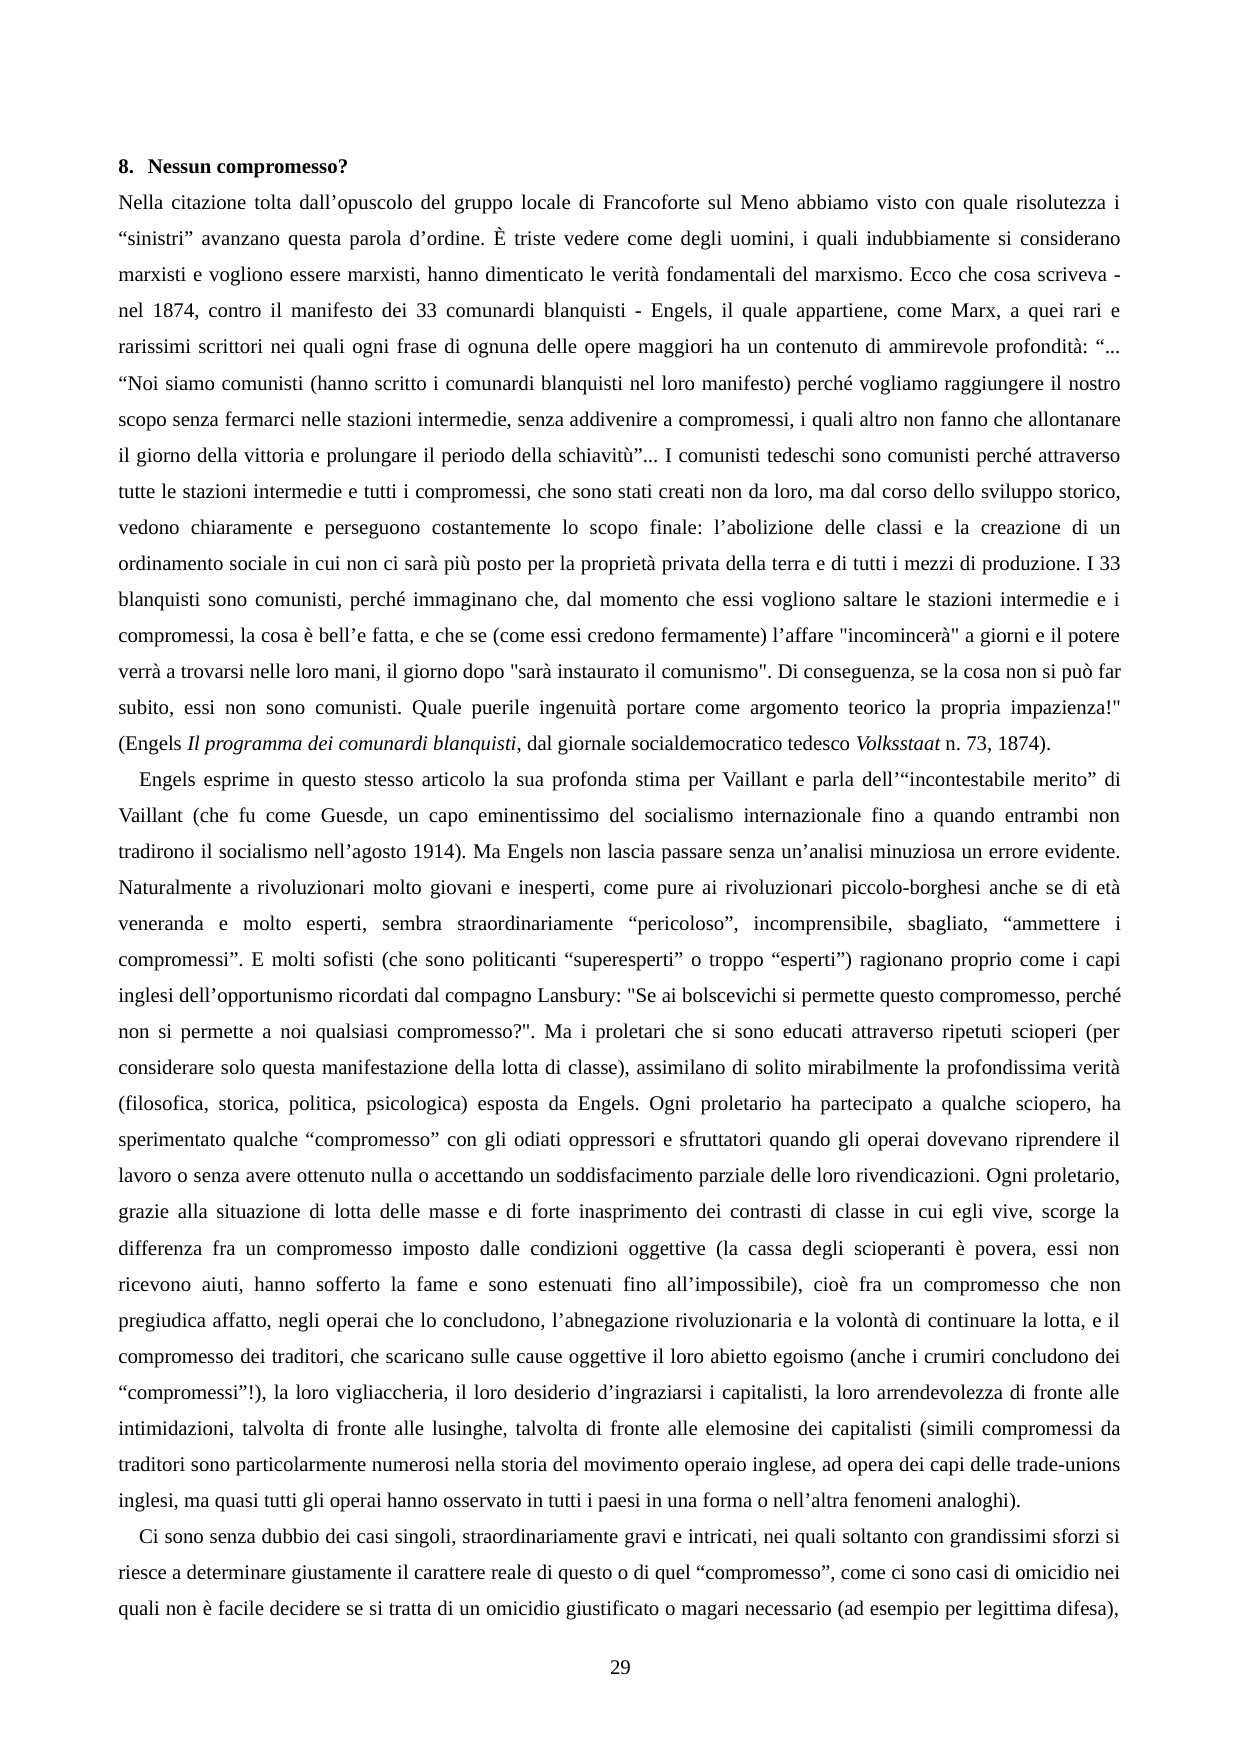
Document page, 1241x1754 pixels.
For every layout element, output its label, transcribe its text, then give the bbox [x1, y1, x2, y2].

text Nella citazione tolta dall’opuscolo del gruppo locale di Francoforte sul Meno abbiamo visto con quale risolutezza i “sinistri” avanzano questa parola d’ordine. È triste vedere come degli uomini, i quali indubbiamente si considerano marxisti e vogliono essere marxisti, hanno dimenticato le verità fondamentali del marxismo. Ecco che cosa scriveva - nel 1874, contro il manifesto dei 33 comunardi blanquisti - Engels, il quale appartiene, come Marx, a quei rari e rarissimi scrittori nei quali ogni frase di ognuna delle opere maggiori ha un contenuto di ammirevole profondità: “... “Noi siamo comunisti (hanno scritto i comunardi blanquisti nel loro manifesto) perché vogliamo raggiungere il nostro scopo senza fermarci nelle stazioni intermedie, senza addivenire a compromessi, i quali altro non fanno che allontanare il giorno della vittoria e prolungare il periodo della schiavitù”... I comunisti tedeschi sono comunisti perché attraverso tutte le stazioni intermedie e tutti i compromessi, che sono stati creati non da loro, ma dal corso dello sviluppo storico, vedono chiaramente e perseguono costantemente lo scopo finale: l’abolizione delle classi e la creazione di un ordinamento sociale in cui non ci sarà più posto per la proprietà privata della terra e di tutti i mezzi di produzione. I 33 blanquisti sono comunisti, perché immaginano che, dal momento che essi vogliono saltare le stazioni intermedie e i compromessi, la cosa è bell’e fatta, e che se (come essi credono fermamente) l’affare "incomincerà" a giorni e il potere verrà a trovarsi nelle loro mani, il giorno dopo "sarà instaurato il comunismo". Di conseguenza, se la cosa non si può far subito, essi non sono comunisti. Quale puerile ingenuità portare come argomento teorico la propria impazienza!" (Engels Il programma dei comunardi blanquisti, dal giornale socialdemocratico tedesco Volksstaat n. 73, 1874). [118, 190, 1122, 755]
text Ci sono senza dubbio dei casi singoli, straordinariamente gravi e intricati, nei quali soltanto con grandissimi sforzi si riesce a determinare giustamente il carattere reale di questo o di quel “compromesso”, come ci sono casi di omicidio nei quali non è facile decidere se si tratta di un omicidio giustificato o magari necessario (ad esempio per legittima difesa), [118, 1524, 1122, 1620]
text Engels esprime in questo stesso articolo la sua profonda stima per Vaillant e parla dell’“incontestabile merito” di Vaillant (che fu come Guesde, un capo eminentissimo del socialismo internazionale fino a quando entrambi non tradirono il socialismo nell’agosto 1914). Ma Engels non lascia passare senza un’analisi minuziosa un errore evidente. Naturalmente a rivoluzionari molto giovani e inesperti, come pure ai rivoluzionari piccolo-borghesi anche se di età veneranda e molto esperti, sembra straordinariamente “pericoloso”, incomprensibile, sbagliato, “ammettere i compromessi”. E molti sofisti (che sono politicanti “superesperti” o troppo “esperti”) ragionano proprio come i capi inglesi dell’opportunismo ricordati dal compagno Lansbury: "Se ai bolscevichi si permette questo compromesso, perché non si permette a noi qualsiasi compromesso?". Ma i proletari che si sono educati attraverso ripetuti scioperi (per considerare solo questa manifestazione della lotta di classe), assimilano di solito mirabilmente la profondissima verità (filosofica, storica, politica, psicologica) esposta da Engels. Ogni proletario ha partecipato a qualche sciopero, ha sperimentato qualche “compromesso” con gli odiati oppressori e sfruttatori quando gli operai dovevano riprendere il lavoro o senza avere ottenuto nulla o accettando un soddisfacimento parziale delle loro rivendicazioni. Ogni proletario, grazie alla situazione di lotta delle masse e di forte inasprimento dei contrasti di classe in cui egli vive, scorge la differenza fra un compromesso imposto dalle condizioni oggettive (la cassa degli scioperanti è povera, essi non ricevono aiuti, hanno sofferto la fame e sono estenuati fino all’impossibile), cioè fra un compromesso che non pregiudica affatto, negli operai che lo concludono, l’abnegazione rivoluzionaria e la volontà di continuare la lotta, e il compromesso dei traditori, che scaricano sulle cause oggettive il loro abietto egoismo (anche i crumiri concludono dei “compromessi”!), la loro vigliaccheria, il loro desiderio d’ingraziarsi i capitalisti, la loro arrendevolezza di fronte alle intimidazioni, talvolta di fronte alle lusinghe, talvolta di fronte alle elemosine dei capitalisti (simili compromessi da traditori sono particolarmente numerosi nella storia del movimento operaio inglese, ad opera dei capi delle trade-unions inglesi, ma quasi tutti gli operai hanno osservato in tutti i paesi in una forma o nell’altra fenomeni analoghi). [118, 767, 1122, 1512]
text 8. Nessun compromesso? [118, 154, 1122, 178]
